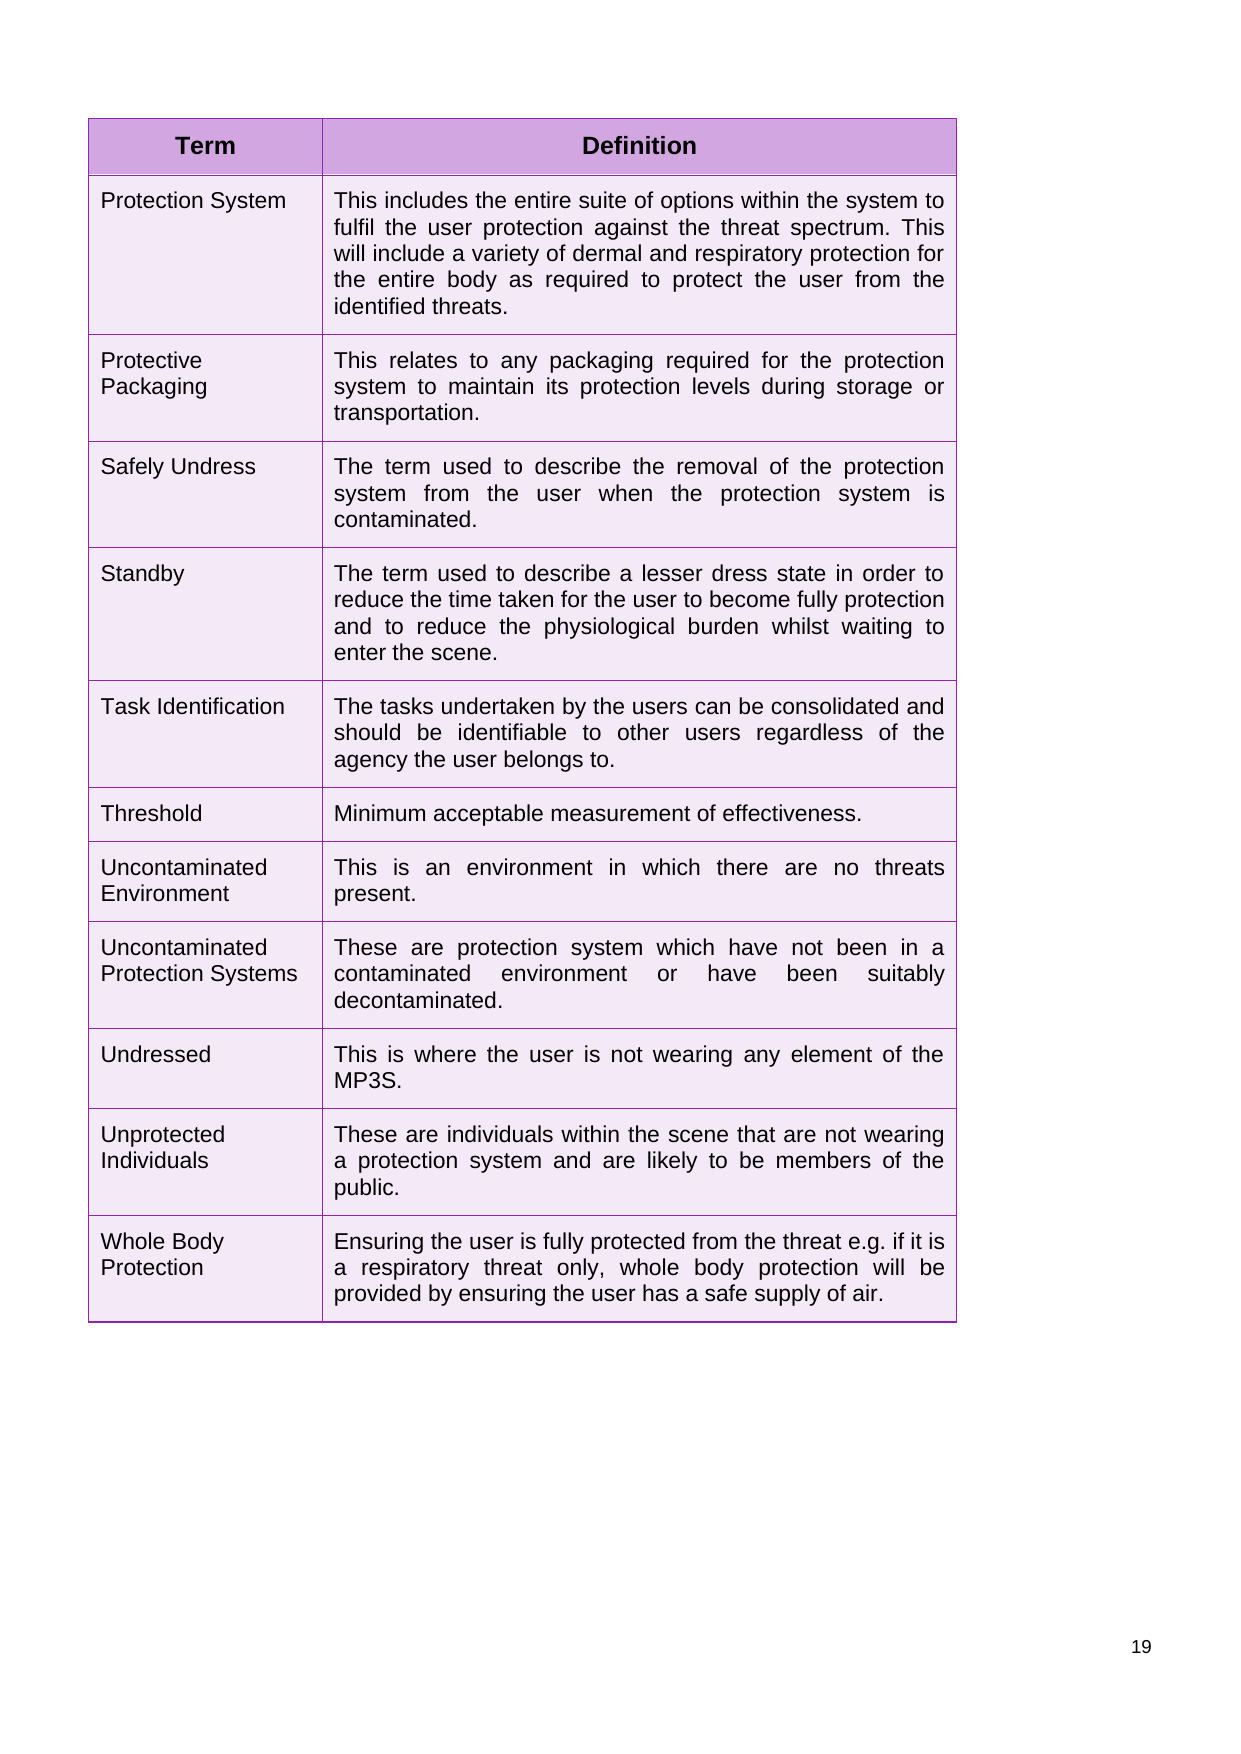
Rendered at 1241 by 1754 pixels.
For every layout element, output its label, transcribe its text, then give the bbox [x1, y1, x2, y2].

table_cell These are individuals within the scene that are not wearing a protection system and are likely to be members of the public. [323, 1109, 956, 1215]
table_cell Whole Body Protection [89, 1216, 322, 1321]
table_cell The term used to describe the removal of the protection system from the user when the protection system is contaminated. [323, 442, 956, 547]
table_cell This is an environment in which there are no threats present. [323, 842, 956, 921]
table_cell This includes the entire suite of options within the system to fulfil the user protection against the threat spectrum. This will include a variety of dermal and respiratory protection for the entire body as required to protect the user from the identified threats. [323, 176, 956, 334]
table_cell Undressed [89, 1029, 322, 1108]
table_cell These are protection system which have not been in a contaminated environment or have been suitably decontaminated. [323, 922, 956, 1028]
table_header Definition [323, 119, 956, 174]
table_cell Standby [89, 548, 322, 680]
table_cell Unprotected Individuals [89, 1109, 322, 1215]
table_cell Uncontaminated Environment [89, 842, 322, 921]
table_cell The tasks undertaken by the users can be consolidated and should be identifiable to other users regardless of the agency the user belongs to. [323, 681, 956, 787]
table_cell Uncontaminated Protection Systems [89, 922, 322, 1028]
table_cell Protection System [89, 176, 322, 334]
table_cell The term used to describe a lesser dress state in order to reduce the time taken for the user to become fully protection and to reduce the physiological burden whilst waiting to enter the scene. [323, 548, 956, 680]
table_cell Ensuring the user is fully protected from the threat e.g. if it is a respiratory threat only, whole body protection will be provided by ensuring the user has a safe supply of air. [323, 1216, 956, 1321]
table_cell Task Identification [89, 681, 322, 787]
table_cell This is where the user is not wearing any element of the MP3S. [323, 1029, 956, 1108]
table_cell Threshold [89, 788, 322, 841]
table_cell Minimum acceptable measurement of effectiveness. [323, 788, 956, 841]
table_cell Safely Undress [89, 442, 322, 547]
table_cell Protective Packaging [89, 335, 322, 441]
table_cell This relates to any packaging required for the protection system to maintain its protection levels during storage or transportation. [323, 335, 956, 441]
table_header Term [89, 119, 322, 174]
